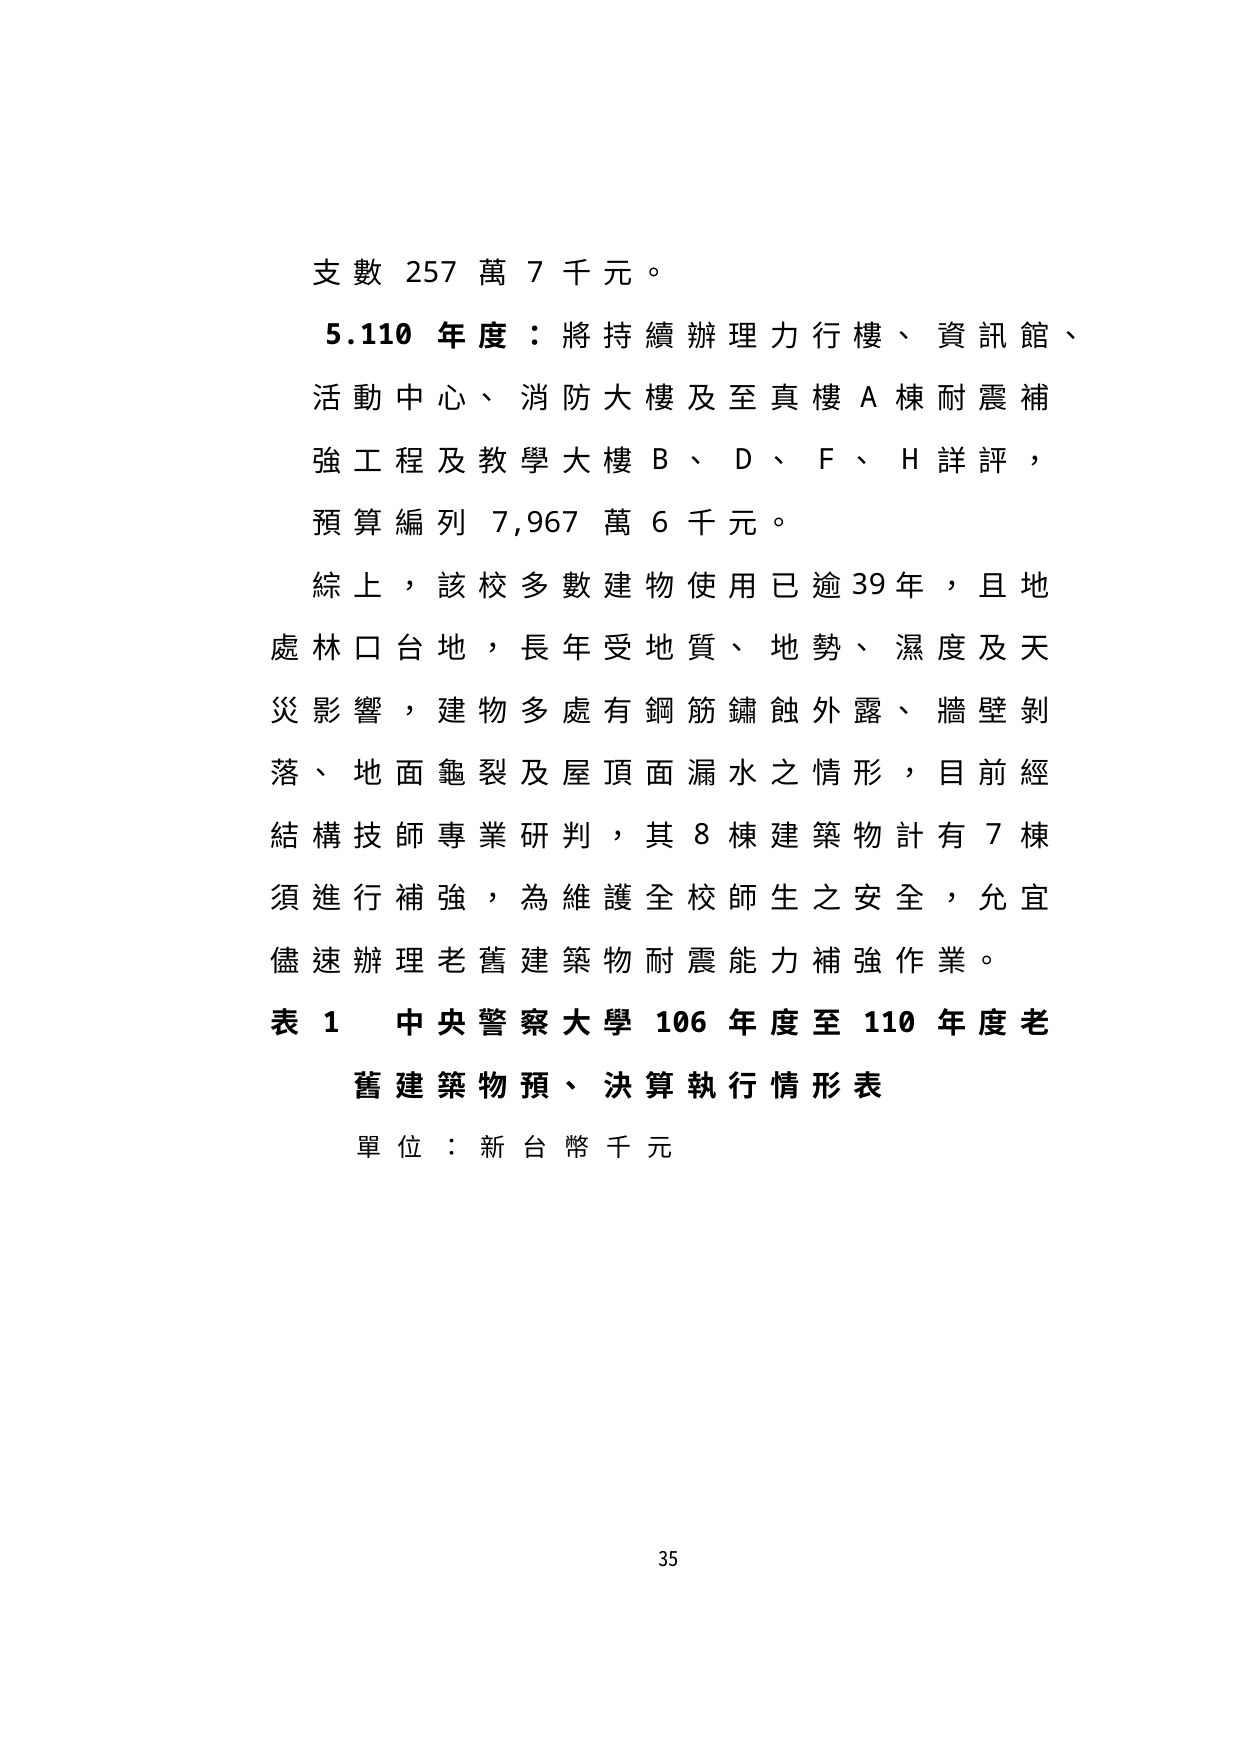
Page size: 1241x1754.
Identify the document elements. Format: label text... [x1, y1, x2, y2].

text 4.109年度：將持續辦理力行樓、資訊館、活動中心、消防大樓及至真樓A棟耐震補強工程及教學大樓B、D、F、H詳評，預算編列7,736萬4千元，截至8月底實支數257萬7千元。 [269, 229, 1056, 292]
text 綜上，該校多數建物使用已逾39年，且地處林口台地，長年受地質、地勢、濕度及天災影響，建物多處有鋼筋鏽蝕外露、牆壁剝落、地面龜裂及屋頂面漏水之情形，目前經結構技師專業研判，其8棟建築物計有7棟須進行補強，為維護全校師生之安全，允宜儘速辦理老舊建築物耐震能力補強作業。 [240, 542, 1056, 979]
text 表1 中央警察大學106年度至110年度老舊建築物預、決算執行情形表 單位：新台幣千元 [239, 979, 1056, 1167]
text 5.110年度：將持續辦理力行樓、資訊館、活動中心、消防大樓及至真樓A棟耐震補強工程及教學大樓B、D、F、H詳評，預算編列7,967萬6千元。 [269, 292, 1056, 542]
